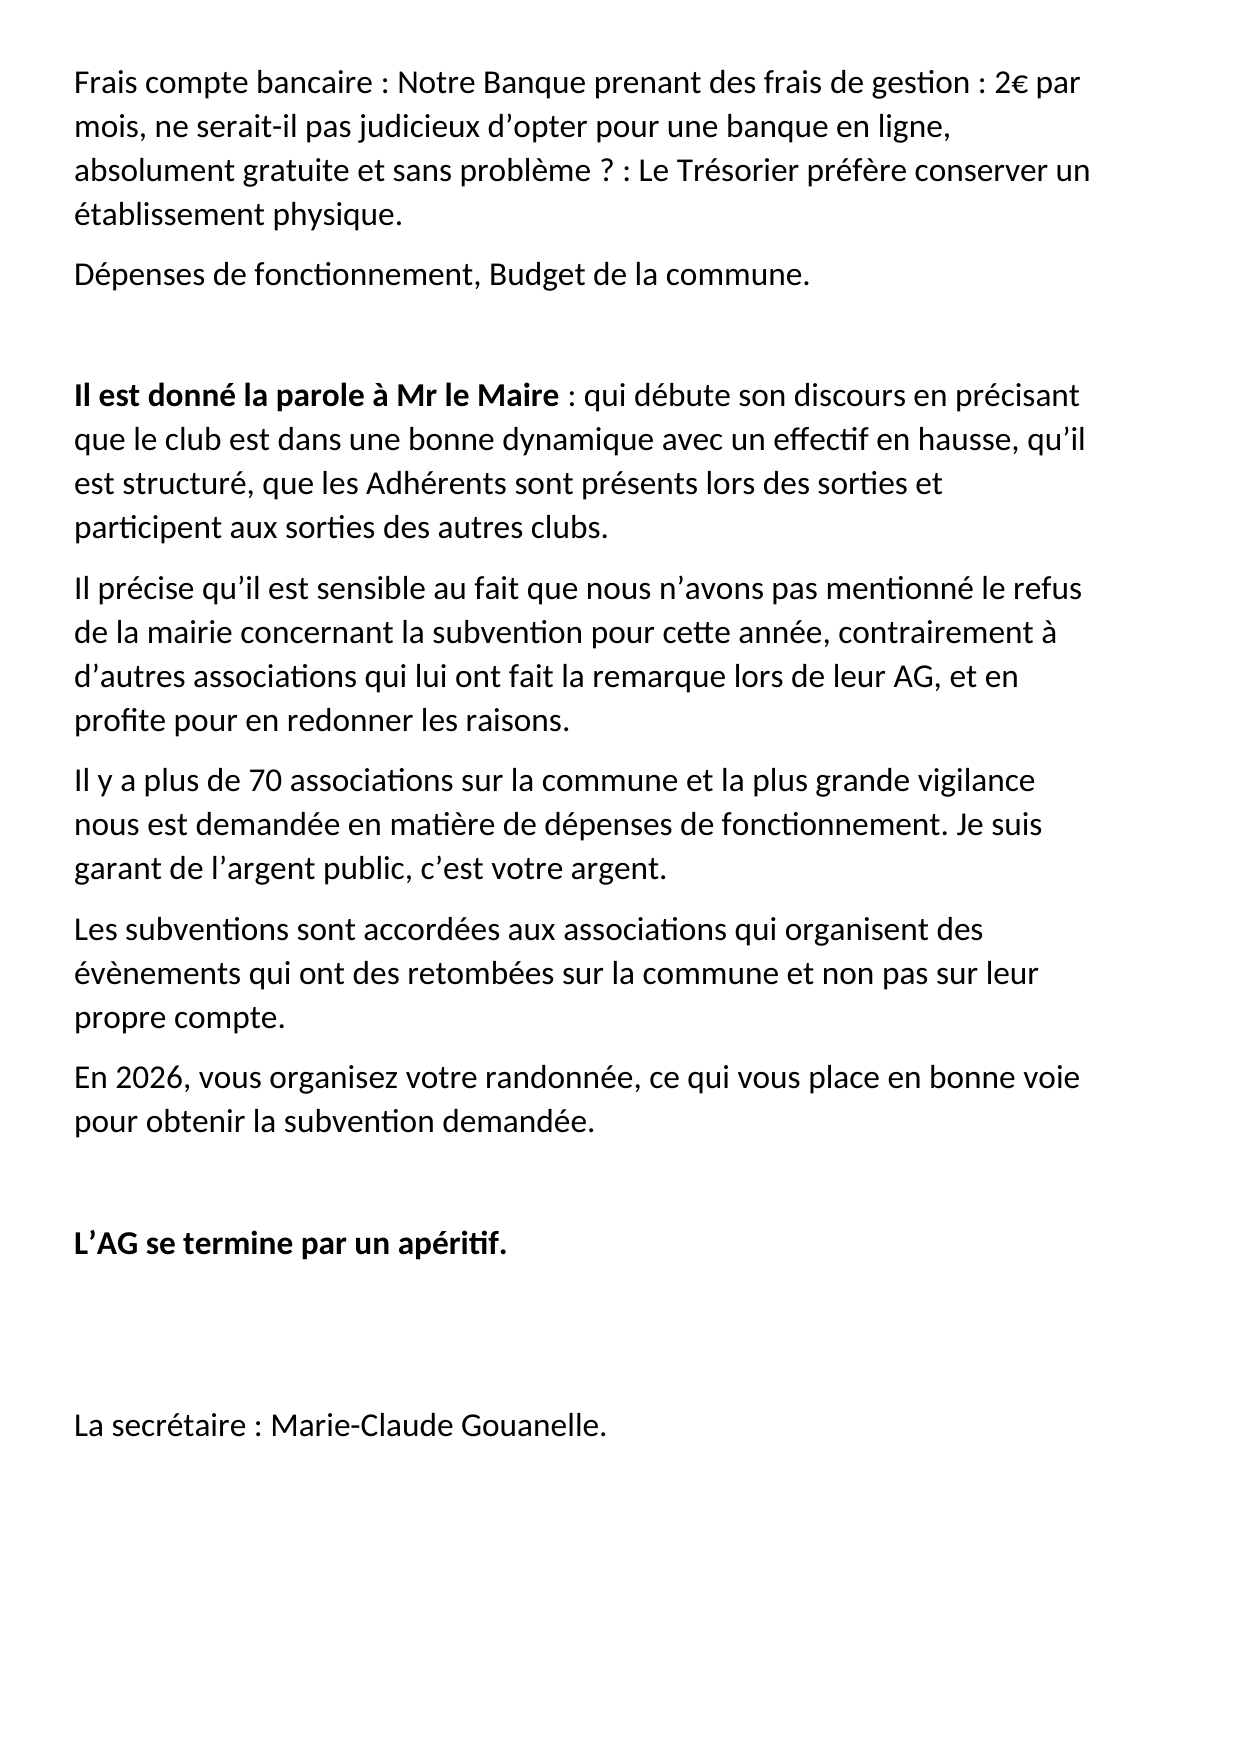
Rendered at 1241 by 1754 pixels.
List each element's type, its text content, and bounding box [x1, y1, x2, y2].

text L’AG se termine par un apéritif. [74, 1222, 1093, 1262]
text Frais compte bancaire : Notre Banque prenant des frais de gestion : 2€ par mois, ne serait-il pas judicieux d’opter pour une banque en ligne, absolument gratuite et sans problème ? : Le Trésorier préfère conserver un établissement physique. [74, 61, 1093, 233]
text La secrétaire : Marie-Claude Gouanelle. [74, 1404, 1093, 1444]
text Les subventions sont accordées aux associations qui organisent des évènements qui ont des retombées sur la commune et non pas sur leur propre compte. [74, 908, 1093, 1037]
text Il précise qu’il est sensible au fait que nous n’avons pas mentionné le refus de la mairie concernant la subvention pour cette année, contrairement à d’autres associations qui lui ont fait la remarque lors de leur AG, et en profite pour en redonner les raisons. [74, 567, 1093, 739]
text En 2026, vous organisez votre randonnée, ce qui vous place en bonne voie pour obtenir la subvention demandée. [74, 1057, 1093, 1141]
text Il y a plus de 70 associations sur la commune et la plus grande vigilance nous est demandée en matière de dépenses de fonctionnement. Je suis garant de l’argent public, c’est votre argent. [74, 759, 1093, 888]
text Il est donné la parole à Mr le Maire : qui débute son discours en précisant que le club est dans une bonne dynamique avec un effectif en hausse, qu’il est structuré, que les Adhérents sont présents lors des sorties et participent aux sorties des autres clubs. [74, 374, 1093, 547]
text Dépenses de fonctionnement, Budget de la commune. [74, 253, 1093, 294]
